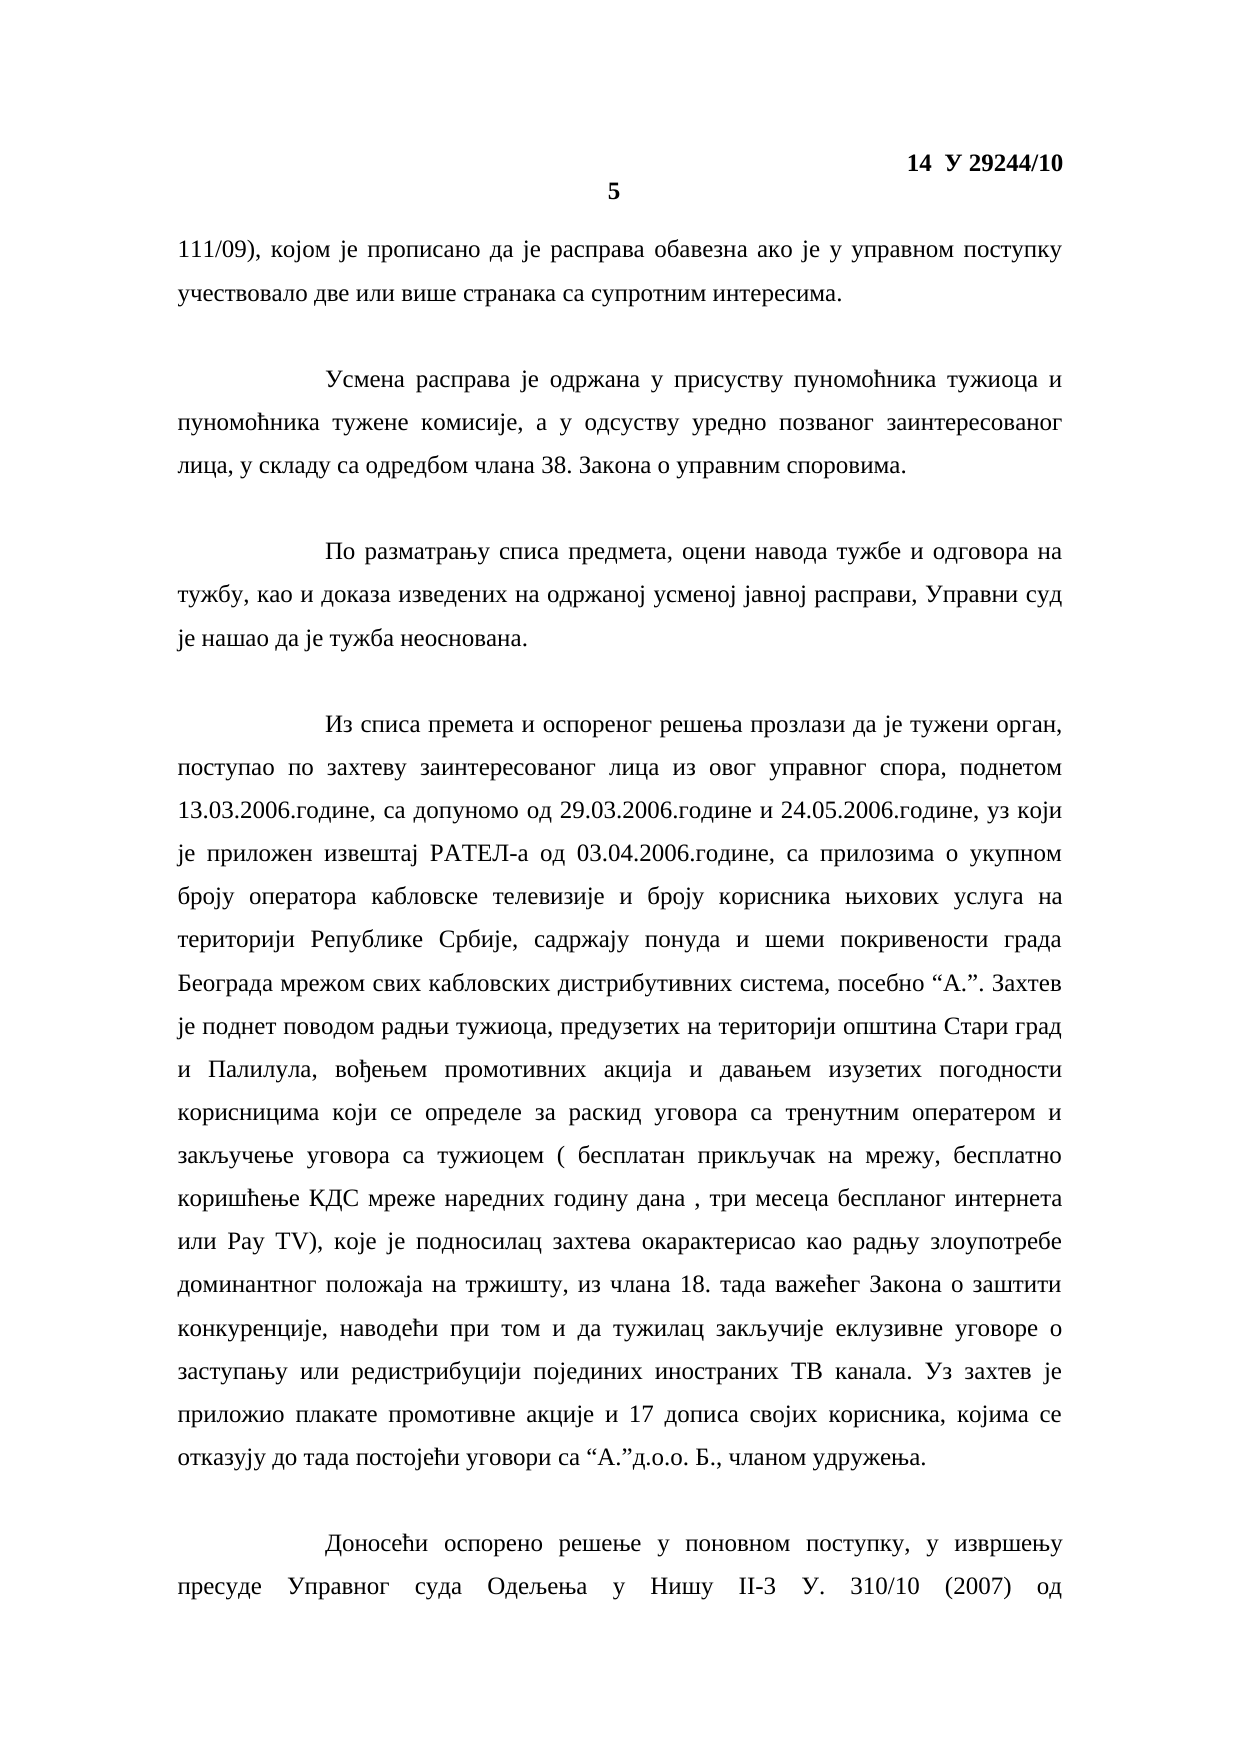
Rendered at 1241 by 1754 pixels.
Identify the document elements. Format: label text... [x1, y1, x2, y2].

text Доносећи оспорено решење у поновном поступку, у извршењу пресуде Управног суда Одељења у Нишу II-3 У. 310/10 (2007) од [177, 1528, 1063, 1600]
text По разматрању списа предмета, оцени навода тужбе и одговора на тужбу, као и доказа изведених на одржаној усменој јавној расправи, Управни суд је нашао да је тужба неоснована. [177, 536, 1063, 651]
text Усмена расправа је одржана у присуству пуномоћника тужиоца и пуномоћника тужене комисије, а у одсуству уредно позваног заинтересованог лица, у складу са одредбом члана 38. Закона о управним споровима. [177, 364, 1063, 479]
text 111/09), којом је прописано да је расправа обавезна ако је у управном поступку учествовало две или више странака са супротним интересима. [177, 234, 1063, 306]
text Из списа премета и оспореног решења прозлази да је тужени орган, поступао по захтеву заинтересованог лица из овог управног спора, поднетом 13.03.2006.године, са допуномо од 29.03.2006.године и 24.05.2006.године, уз који је приложен извештај РАТЕЛ-а од 03.04.2006.године, са прилозима о укупном броју оператора кабловске телевизије и броју корисника њихових услуга на територији Републике Србије, садржају понуда и шеми покривености града Београда мрежом свих кабловских дистрибутивних система, посебно “A.”. Захтев је поднет поводом радњи тужиоца, предузетих на територији општина Стари град и Палилула, вођењем промотивних акција и давањем изузетих погодности корисницима који се определе за раскид уговора са тренутним оператером и закључење уговора са тужиоцем ( бесплатан прикључак на мрежу, бесплатно коришћење КДС мреже наредних годину дана , три месеца беспланог интернета или Pay TV), које је подносилац захтева окарактерисао као радњу злоупотребе доминантног положаја на тржишту, из члана 18. тада важећег Закона о заштити конкуренције, наводећи при том и да тужилац закључије еклузивне уговоре о заступању или редистрибуцији појединих иностраних ТВ канала. Уз захтев је приложио плакате промотивне акције и 17 дописа својих корисника, којима се отказују до тада постојећи уговори са “A.”д.о.о. Б., чланом удружења. [177, 709, 1063, 1471]
